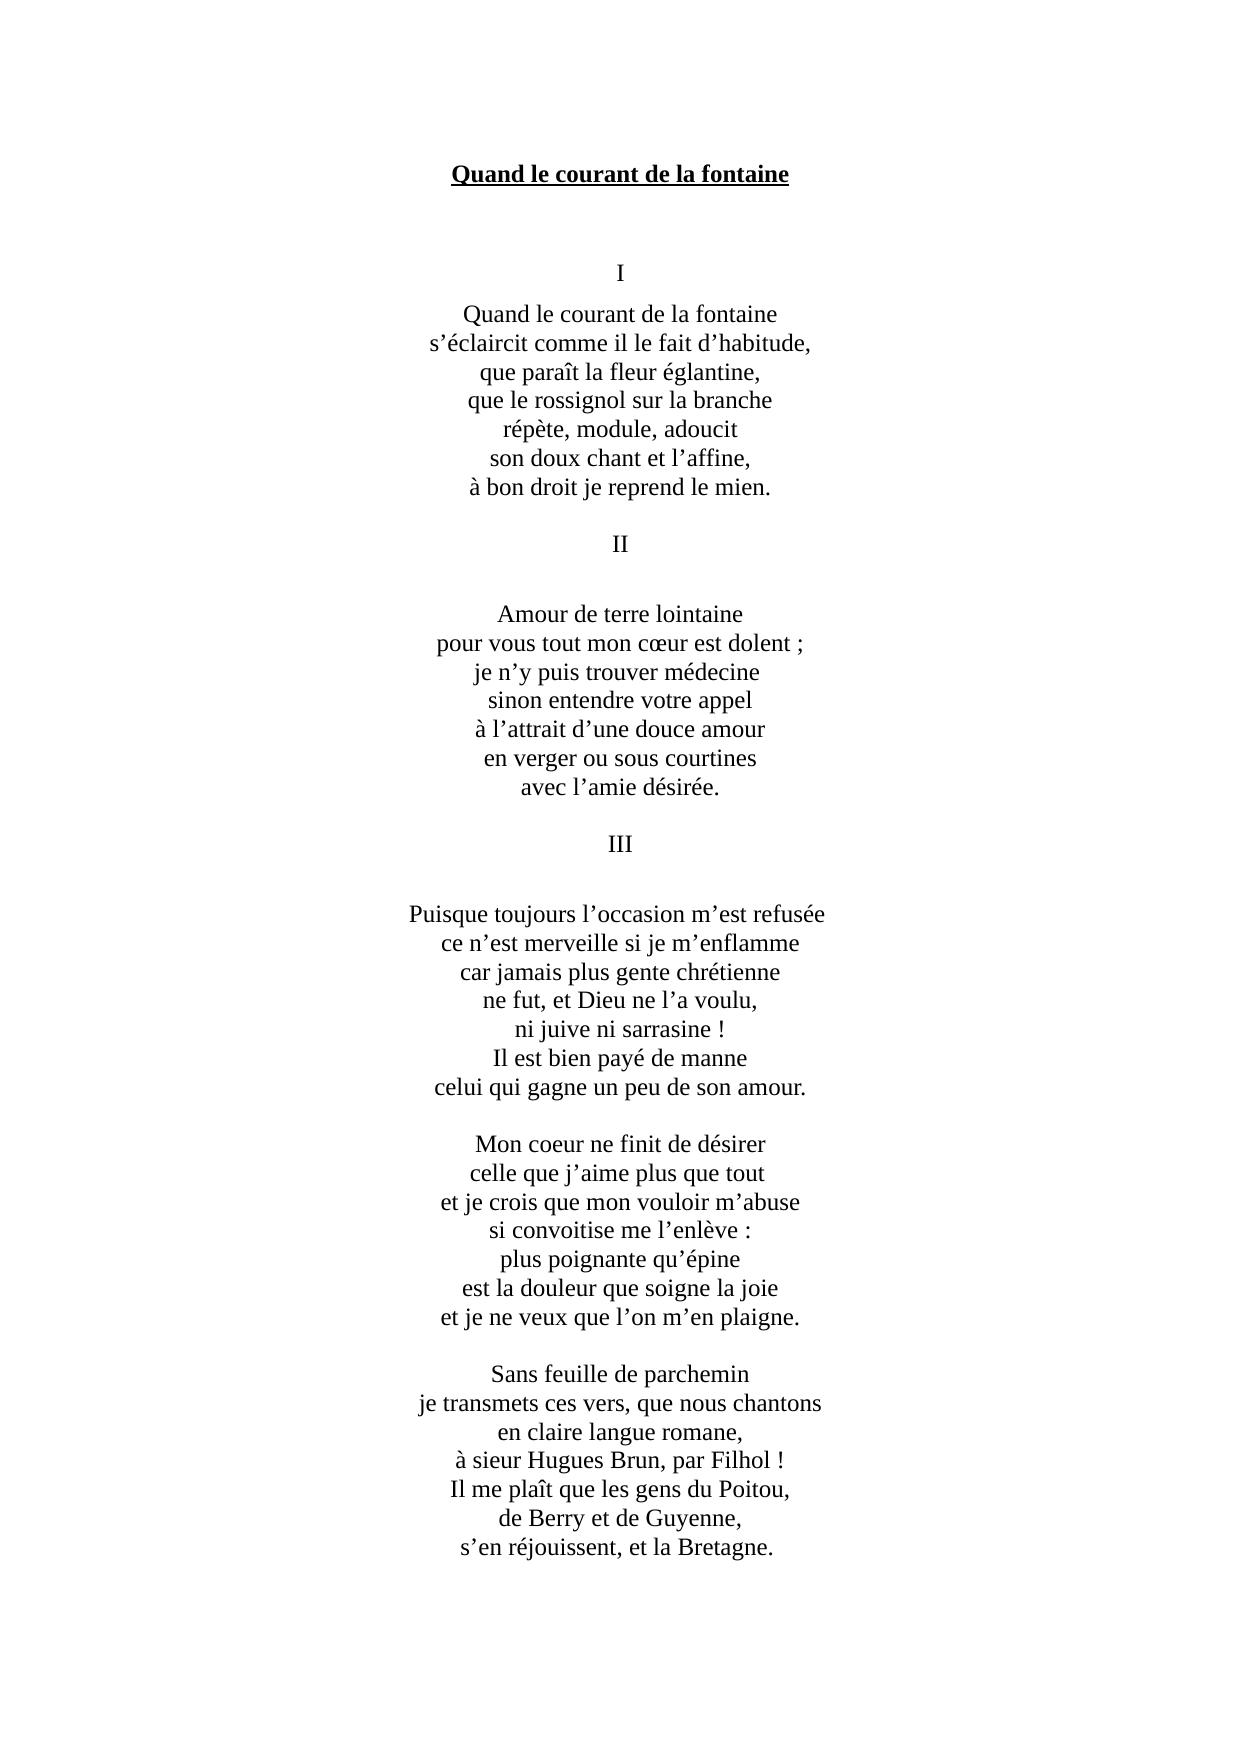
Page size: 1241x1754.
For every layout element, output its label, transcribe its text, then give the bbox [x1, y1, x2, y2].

text Quand le courant de la fontaine [118, 159, 1122, 188]
text II [118, 529, 1122, 558]
text I [118, 258, 1122, 287]
text Amour de terre lointaine pour vous tout mon cœur est dolent ; je n’y puis trouver médecine sinon entendre votre appel à l’attrait d’une douce amour en verger ou sous courtines avec l’amie désirée. [118, 571, 1122, 829]
text Quand le courant de la fontaine s’éclaircit comme il le fait d’habitude, que paraît la fleur églantine, que le rossignol sur la branche répète, module, adoucit son doux chant et l’affine, à bon droit je reprend le mien. [118, 299, 1122, 529]
text Puisque toujours l’occasion m’est refusée ce n’est merveille si je m’enflamme car jamais plus gente chrétienne ne fut, et Dieu ne l’a voulu, ni juive ni sarrasine ! Il est bien payé de manne celui qui gagne un peu de son amour. Mon coeur ne finit de désirer celle que j’aime plus que tout et je crois que mon vouloir m’abuse si convoitise me l’enlève : plus poignante qu’épine est la douleur que soigne la joie et je ne veux que l’on m’en plaigne. Sans feuille de parchemin je transmets ces vers, que nous chantons en claire langue romane, à sieur Hugues Brun, par Filhol ! Il me plaît que les gens du Poitou, de Berry et de Guyenne, s’en réjouissent, et la Bretagne. [118, 871, 1122, 1561]
text III [118, 829, 1122, 858]
